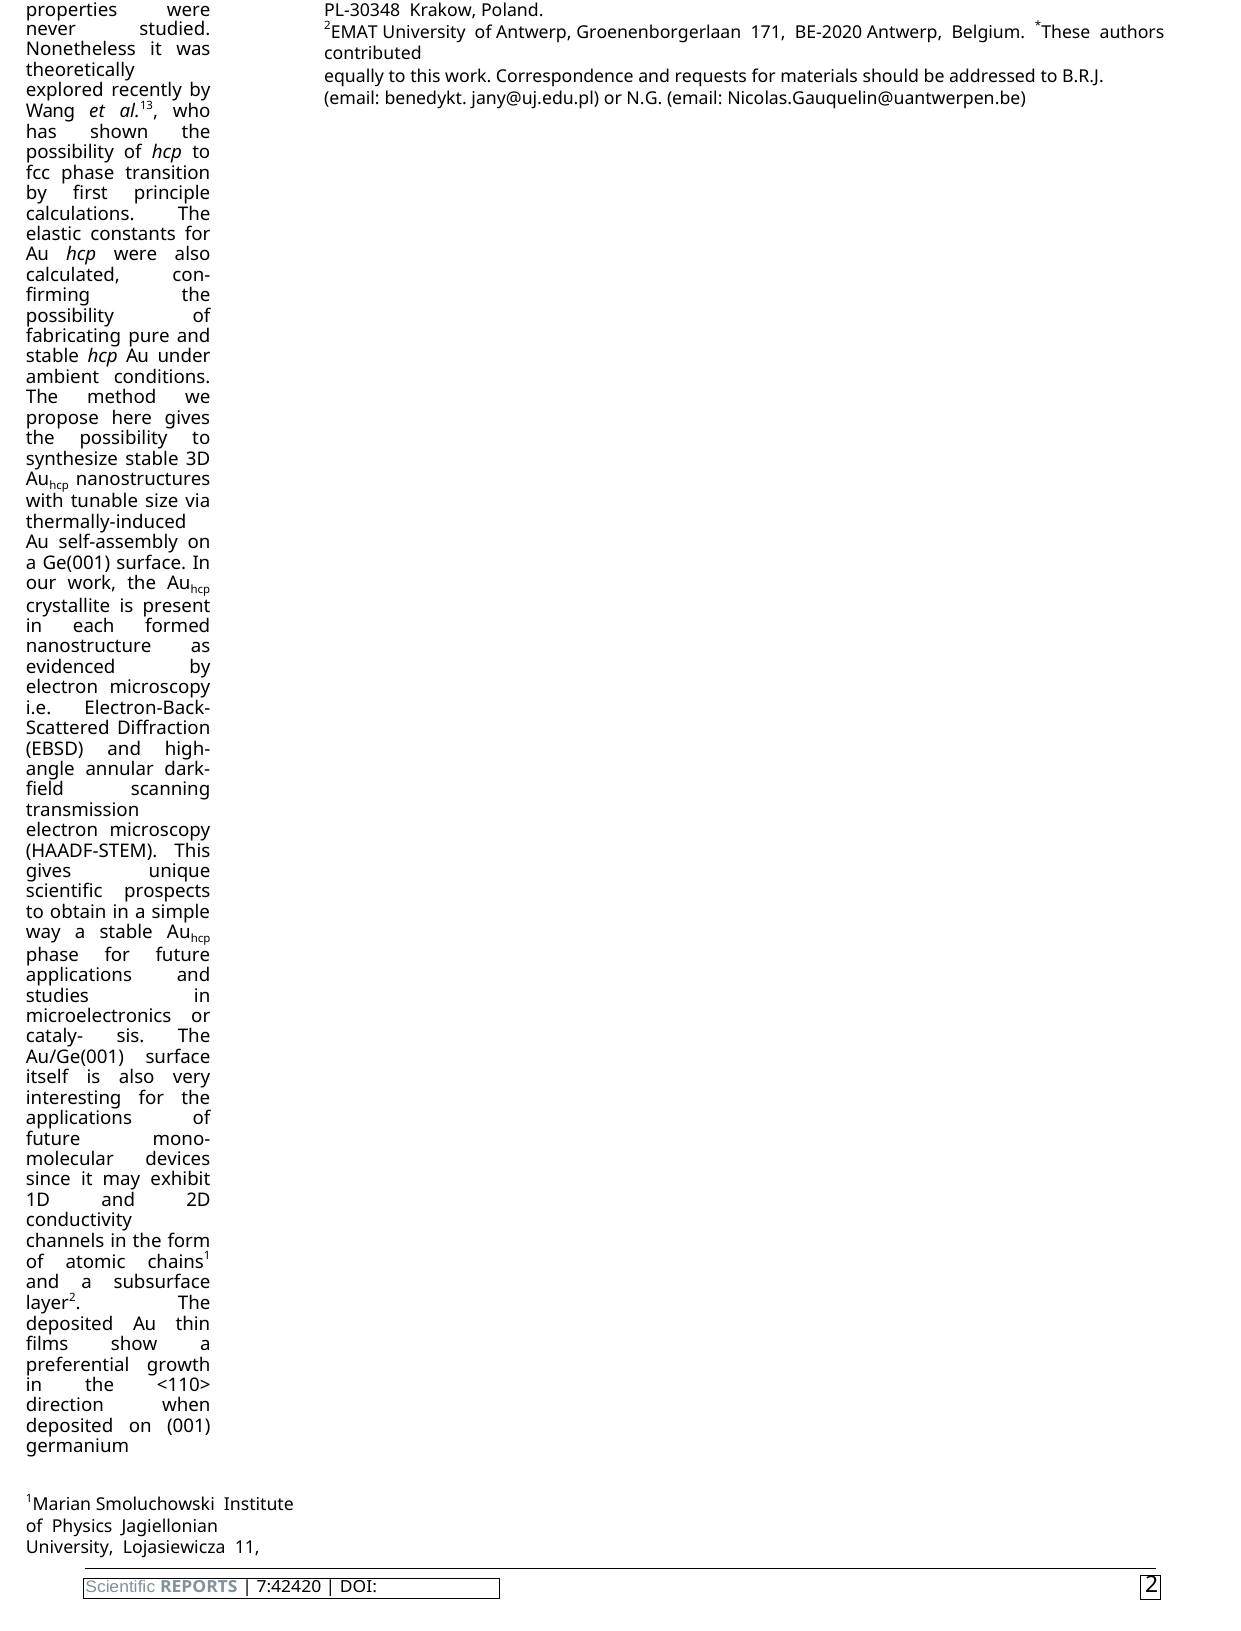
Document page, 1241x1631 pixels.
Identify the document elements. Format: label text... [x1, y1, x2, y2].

text PL-30348 Krakow, Poland. [324, 0, 1240, 21]
text properties were never studied. Nonetheless it was theoretically explored recently by Wang et al.13, who has shown the possibility of hcp to fcc phase transition by first principle calculations. The elastic constants for Au hcp were also calculated, con- firming the possibility of fabricating pure and stable hcp Au under ambient conditions. The method we propose here gives the possibility to synthesize stable 3D Auhcp nanostructures with tunable size via thermally-induced Au self-assembly on a Ge(001) surface. In our work, the Auhcp crystallite is present in each formed nanostructure as evidenced by electron microscopy i.e. Electron-Back-Scattered Diffraction (EBSD) and high-angle annular dark-field scanning transmission electron microscopy (HAADF-STEM). This gives unique scientific prospects to obtain in a simple way a stable Auhcp phase for future applications and studies in microelectronics or cataly- sis. The Au/Ge(001) surface itself is also very interesting for the applications of future mono-molecular devices since it may exhibit 1D and 2D conductivity channels in the form of atomic chains1 and a subsurface layer2. The deposited Au thin films show a preferential growth in the <110> direction when deposited on (001) germanium [26, 0, 210, 1458]
text 2EMAT University of Antwerp, Groenenborgerlaan 171, BE-2020 Antwerp, Belgium. *These authors contributed [324, 21, 1240, 64]
text equally to this work. Correspondence and requests for materials should be addressed to B.R.J. (email: benedykt. jany@uj.edu.pl) or N.G. (email: Nicolas.Gauquelin@uantwerpen.be) [324, 64, 1142, 110]
text 1Marian Smoluchowski Institute of Physics Jagiellonian University, Lojasiewicza 11, [26, 1494, 294, 1557]
